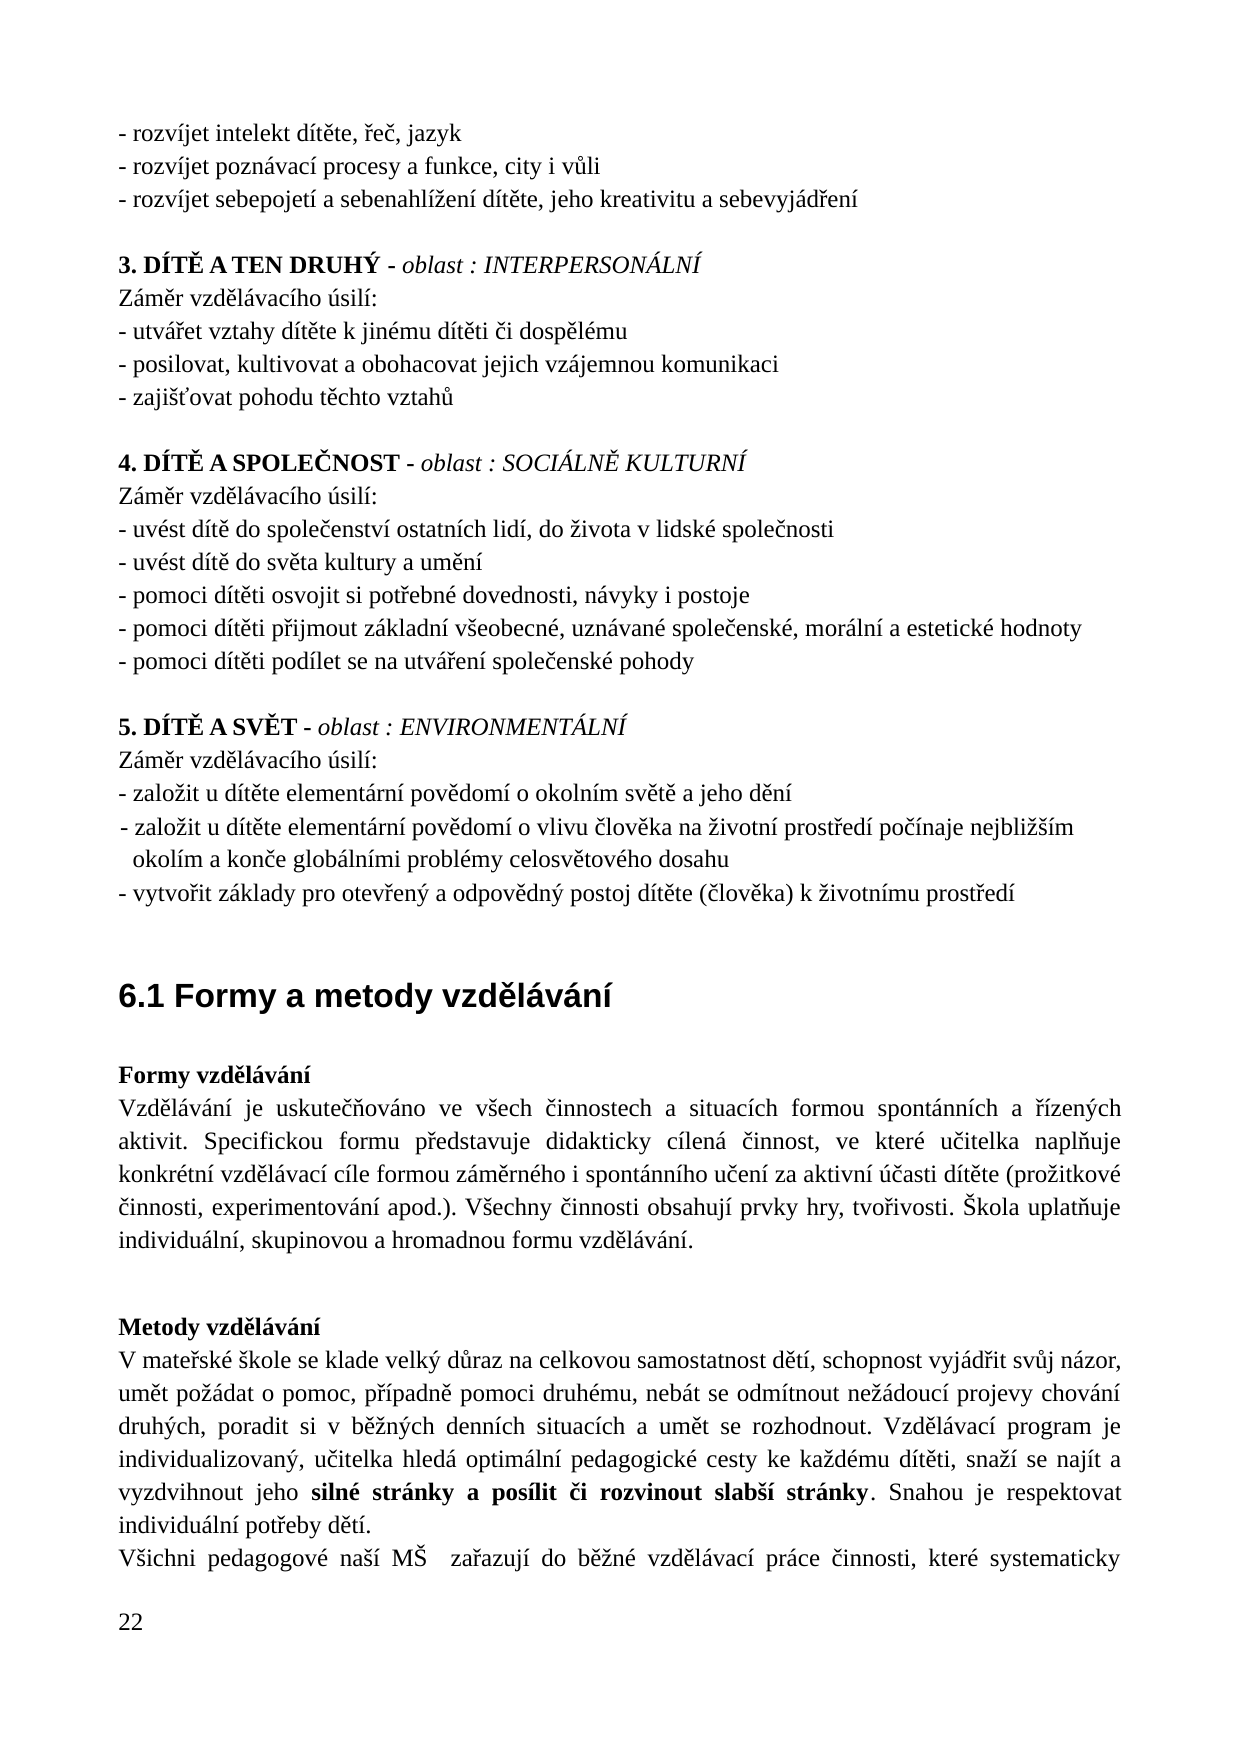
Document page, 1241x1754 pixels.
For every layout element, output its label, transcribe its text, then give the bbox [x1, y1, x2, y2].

text 3. DÍTĚ A TEN DRUHÝ - oblast : INTERPERSONÁLNÍ [118, 250, 1122, 279]
text - pomoci dítěti osvojit si potřebné dovednosti, návyky i postoje [118, 580, 1122, 609]
text - zajišťovat pohodu těchto vztahů [118, 382, 1122, 411]
subtitle 6.1 Formy a metody vzdělávání [118, 976, 1122, 1014]
text Záměr vzdělávacího úsilí: [118, 746, 1122, 774]
text Formy vzdělávání [118, 1060, 1122, 1088]
text - uvést dítě do společenství ostatních lidí, do života v lidské společnosti [118, 514, 1122, 543]
text - vytvořit základy pro otevřený a odpovědný postoj dítěte (člověka) k životnímu prostředí [118, 878, 1122, 906]
text Všichni pedagogové naší MŠ zařazují do běžné vzdělávací práce činnosti, které systematicky [118, 1543, 1122, 1572]
text Záměr vzdělávacího úsilí: [118, 481, 1122, 510]
text - rozvíjet sebepojetí a sebenahlížení dítěte, jeho kreativitu a sebevyjádření [118, 184, 1122, 213]
text - uvést dítě do světa kultury a umění [118, 547, 1122, 576]
text - utvářet vztahy dítěte k jinému dítěti či dospělému [118, 316, 1122, 345]
text Záměr vzdělávacího úsilí: [118, 283, 1122, 312]
text Vzdělávání je uskutečňováno ve všech činnostech a situacích formou spontánních a řízených aktivit. Specifickou formu představuje didakticky cílená činnost, ve které učitelka naplňuje konkrétní vzdělávací cíle formou záměrného i spontánního učení za aktivní účasti dítěte (prožitkové činnosti, experimentování apod.). Všechny činnosti obsahují prvky hry, tvořivosti. Škola uplatňuje individuální, skupinovou a hromadnou formu vzdělávání. [118, 1093, 1122, 1253]
text - pomoci dítěti podílet se na utváření společenské pohody [118, 646, 1122, 675]
text - posilovat, kultivovat a obohacovat jejich vzájemnou komunikaci [118, 349, 1122, 378]
text - pomoci dítěti přijmout základní všeobecné, uznávané společenské, morální a estetické hodnoty [118, 613, 1122, 642]
text - založit u dítěte elementární povědomí o okolním světě a jeho dění [118, 778, 1122, 807]
text - založit u dítěte elementární povědomí o vlivu člověka na životní prostředí počínaje nejbližším okolím a konče globálními problémy celosvětového dosahu [120, 812, 1122, 873]
text Metody vzdělávání [118, 1312, 1122, 1340]
text 4. DÍTĚ A SPOLEČNOST - oblast : SOCIÁLNĚ KULTURNÍ [118, 448, 1122, 477]
text 5. DÍTĚ A SVĚT - oblast : ENVIRONMENTÁLNÍ [118, 712, 1122, 741]
text - rozvíjet poznávací procesy a funkce, city i vůli [118, 151, 1122, 180]
text - rozvíjet intelekt dítěte, řeč, jazyk [118, 118, 1122, 147]
text V mateřské škole se klade velký důraz na celkovou samostatnost dětí, schopnost vyjádřit svůj názor, umět požádat o pomoc, případně pomoci druhému, nebát se odmítnout nežádoucí projevy chování druhých, poradit si v běžných denních situacích a umět se rozhodnout. Vzdělávací program je individualizovaný, učitelka hledá optimální pedagogické cesty ke každému dítěti, snaží se najít a vyzdvihnout jeho silné stránky a posílit či rozvinout slabší stránky. Snahou je respektovat individuální potřeby dětí. [118, 1345, 1122, 1538]
